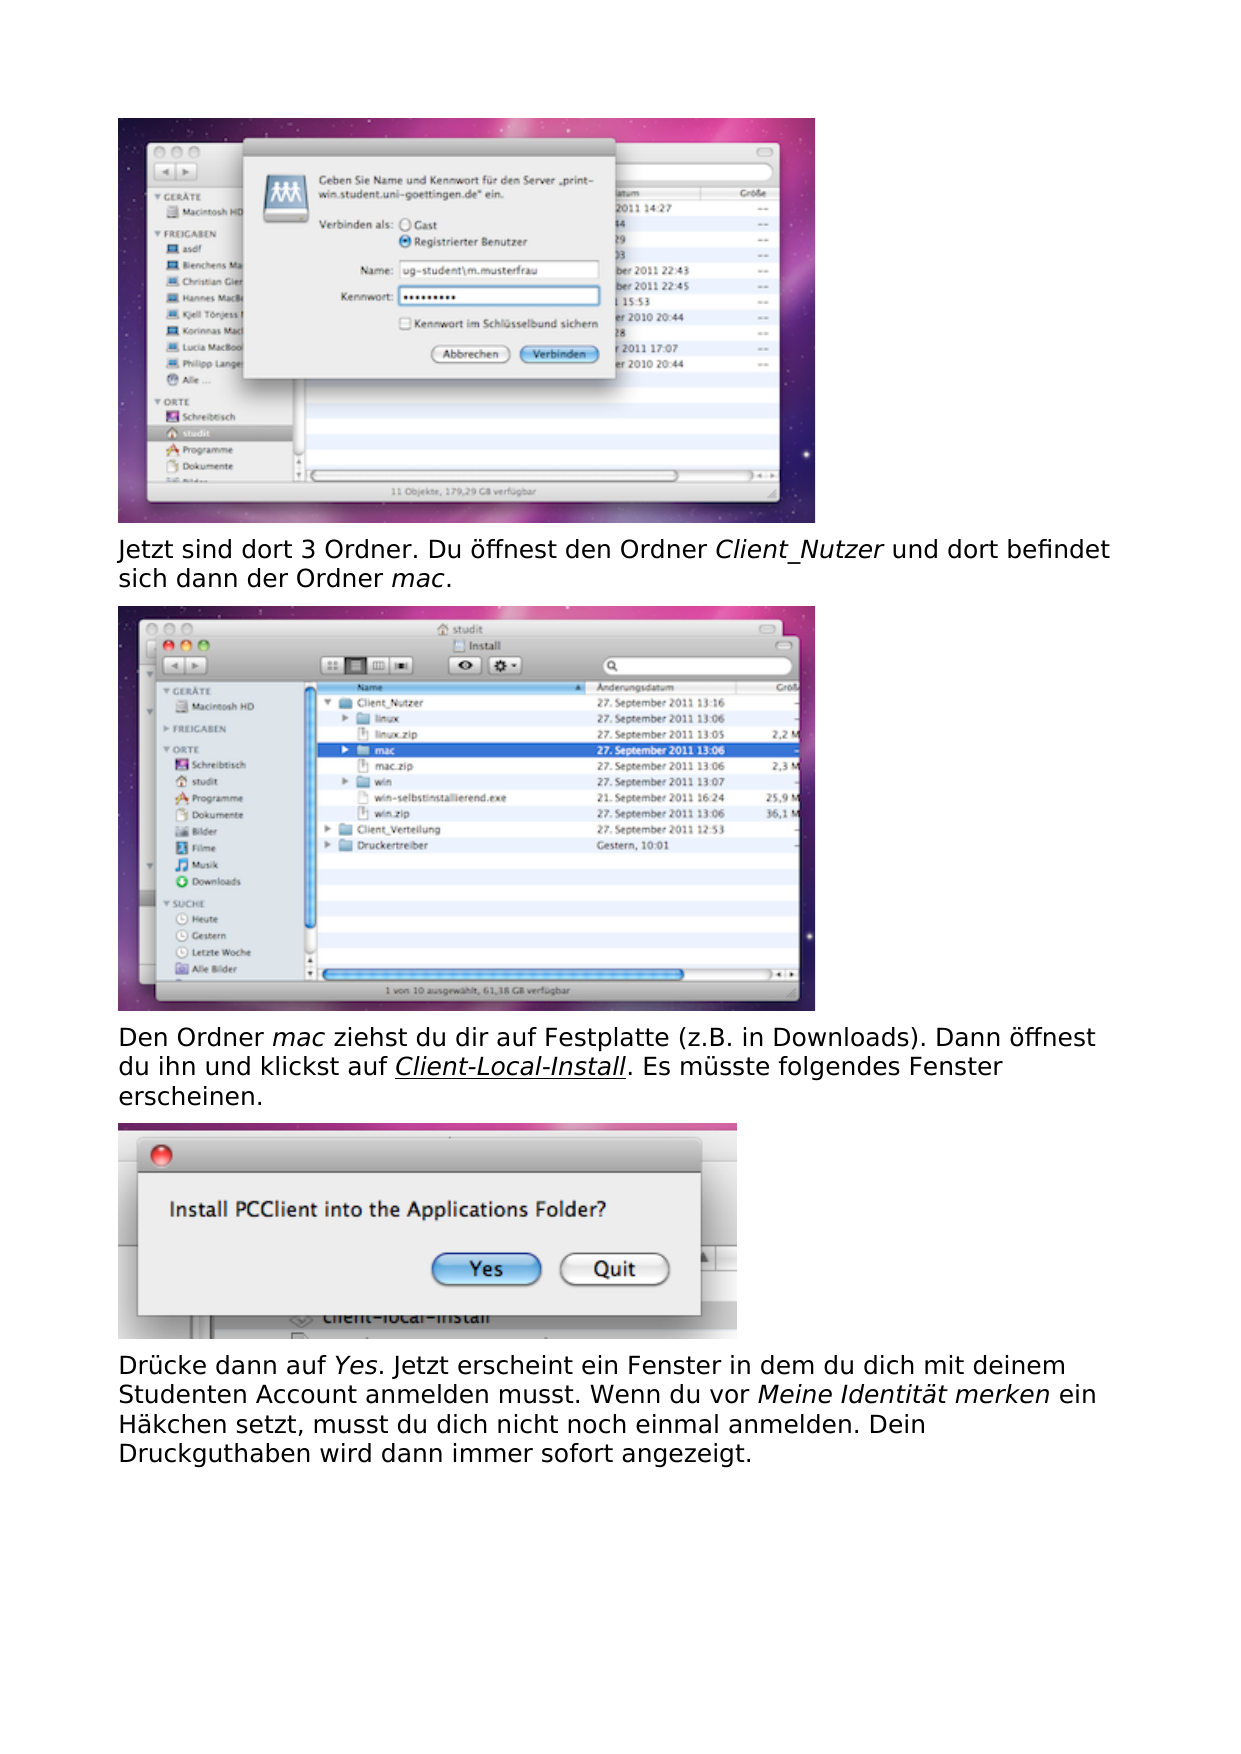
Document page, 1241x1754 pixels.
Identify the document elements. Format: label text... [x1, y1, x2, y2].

picture [118, 606, 815, 1011]
text Drücke dann auf Yes. Jetzt erscheint ein Fenster in dem du dich mit deinem Studenten Account anmelden musst. Wenn du vor Meine Identität merken ein Häkchen setzt, musst du dich nicht noch einmal anmelden. Dein Druckguthaben wird dann immer sofort angezeigt. [118, 1351, 1122, 1468]
picture [118, 118, 815, 523]
picture [118, 1123, 737, 1339]
text Jetzt sind dort 3 Ordner. Du öffnest den Ordner Client_Nutzer und dort befindet sich dann der Ordner mac. [118, 535, 1122, 594]
text Den Ordner mac ziehst du dir auf Festplatte (z.B. in Downloads). Dann öffnest du ihn und klickst auf Client-Local-Install. Es müsste folgendes Fenster erscheinen. [118, 1023, 1122, 1111]
